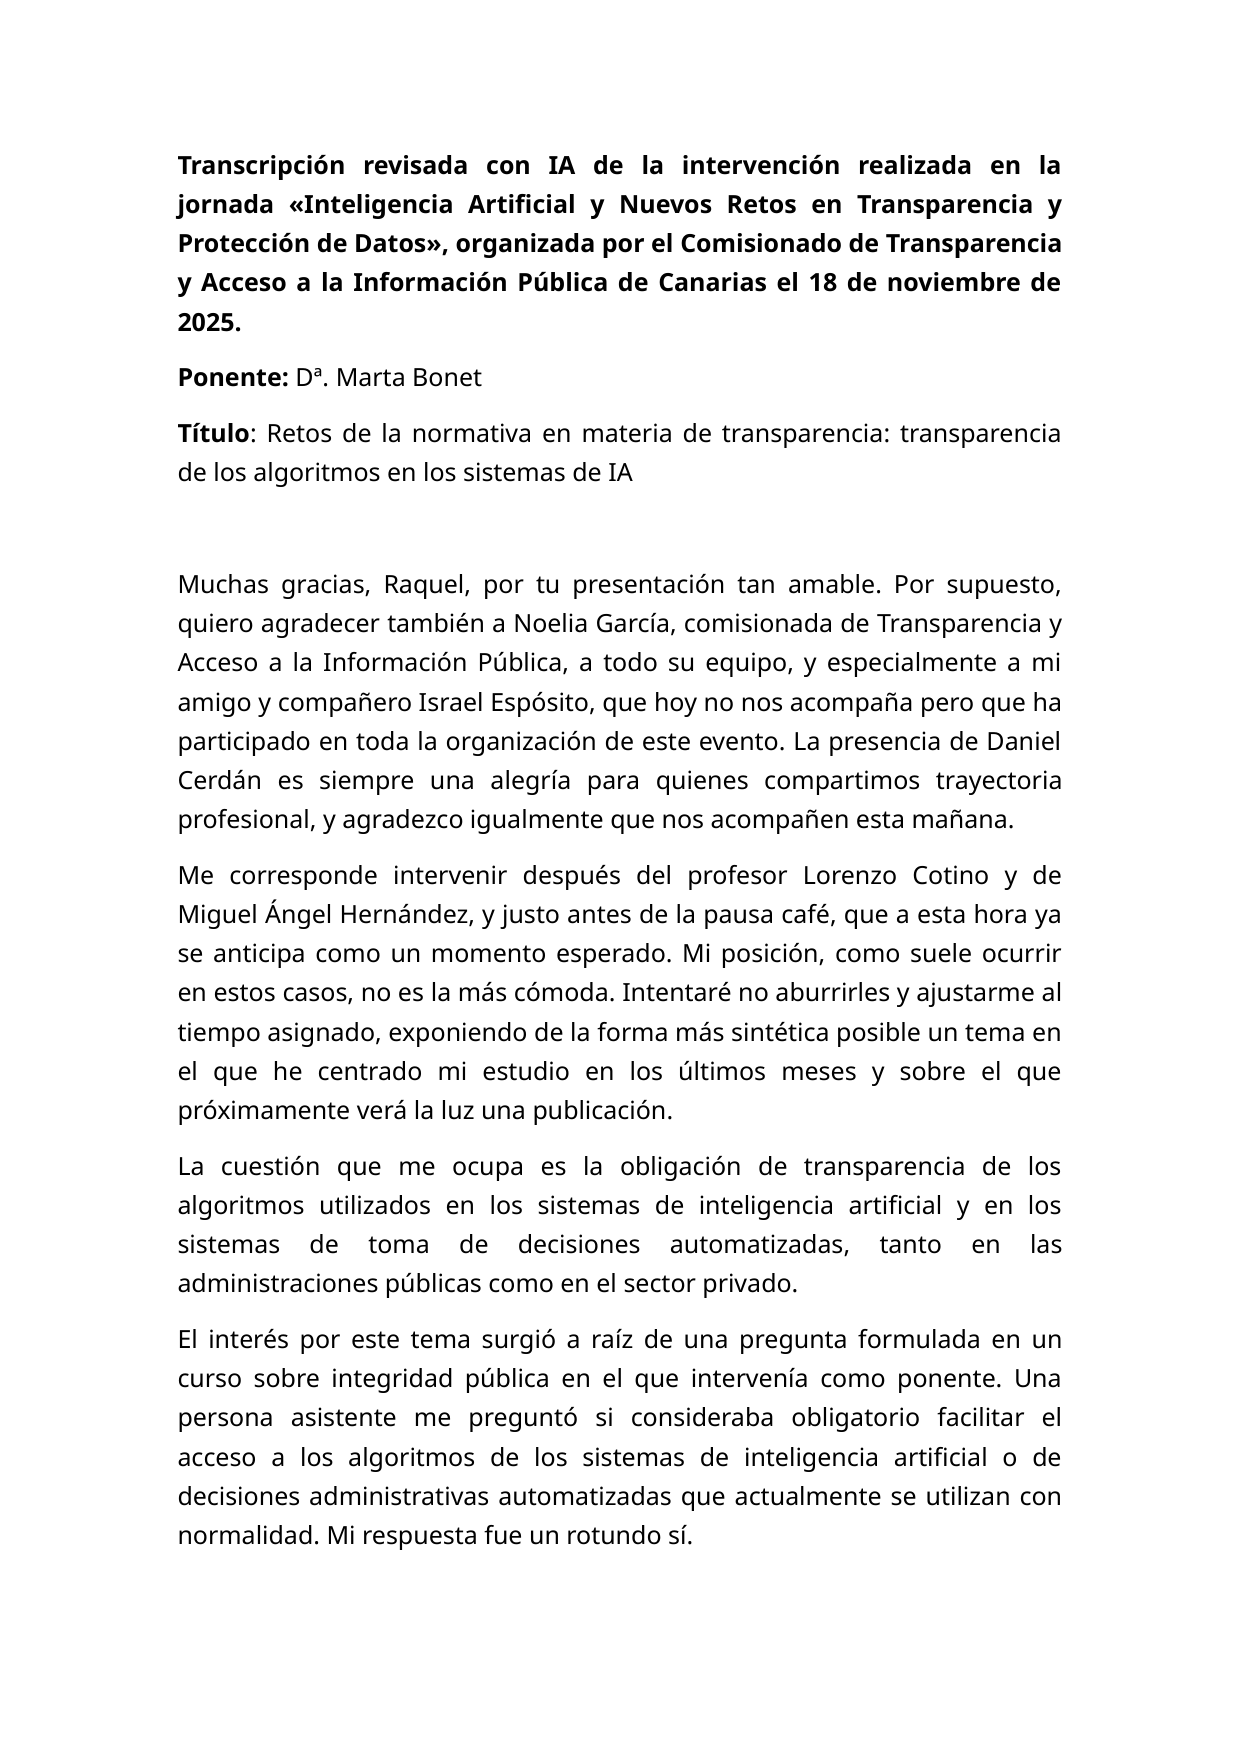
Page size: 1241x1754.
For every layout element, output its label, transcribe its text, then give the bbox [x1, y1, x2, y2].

text La cuestión que me ocupa es la obligación de transparencia de los algoritmos utilizados en los sistemas de inteligencia artificial y en los sistemas de toma de decisiones automatizadas, tanto en las administraciones públicas como en el sector privado. [177, 1148, 1063, 1300]
text Me corresponde intervenir después del profesor Lorenzo Cotino y de Miguel Ángel Hernández, y justo antes de la pausa café, que a esta hora ya se anticipa como un momento esperado. Mi posición, como suele ocurrir en estos casos, no es la más cómoda. Intentaré no aburrirles y ajustarme al tiempo asignado, exponiendo de la forma más sintética posible un tema en el que he centrado mi estudio en los últimos meses y sobre el que próximamente verá la luz una publicación. [177, 858, 1063, 1127]
text Transcripción revisada con IA de la intervención realizada en la jornada «Inteligencia Artificial y Nuevos Retos en Transparencia y Protección de Datos», organizada por el Comisionado de Transparencia y Acceso a la Información Pública de Canarias el 18 de noviembre de 2025. [177, 148, 1063, 338]
text Muchas gracias, Raquel, por tu presentación tan amable. Por supuesto, quiero agradecer también a Noelia García, comisionada de Transparencia y Acceso a la Información Pública, a todo su equipo, y especialmente a mi amigo y compañero Israel Espósito, que hoy no nos acompaña pero que ha participado en toda la organización de este evento. La presencia de Daniel Cerdán es siempre una alegría para quienes compartimos trayectoria profesional, y agradezco igualmente que nos acompañen esta mañana. [177, 567, 1063, 836]
text El interés por este tema surgió a raíz de una pregunta formulada en un curso sobre integridad pública en el que intervenía como ponente. Una persona asistente me preguntó si consideraba obligatorio facilitar el acceso a los algoritmos de los sistemas de inteligencia artificial o de decisiones administrativas automatizadas que actualmente se utilizan con normalidad. Mi respuesta fue un rotundo sí. [177, 1322, 1063, 1552]
text Título: Retos de la normativa en materia de transparencia: transparencia de los algoritmos en los sistemas de IA [177, 416, 1063, 489]
text Ponente: Dª. Marta Bonet [177, 360, 1063, 394]
